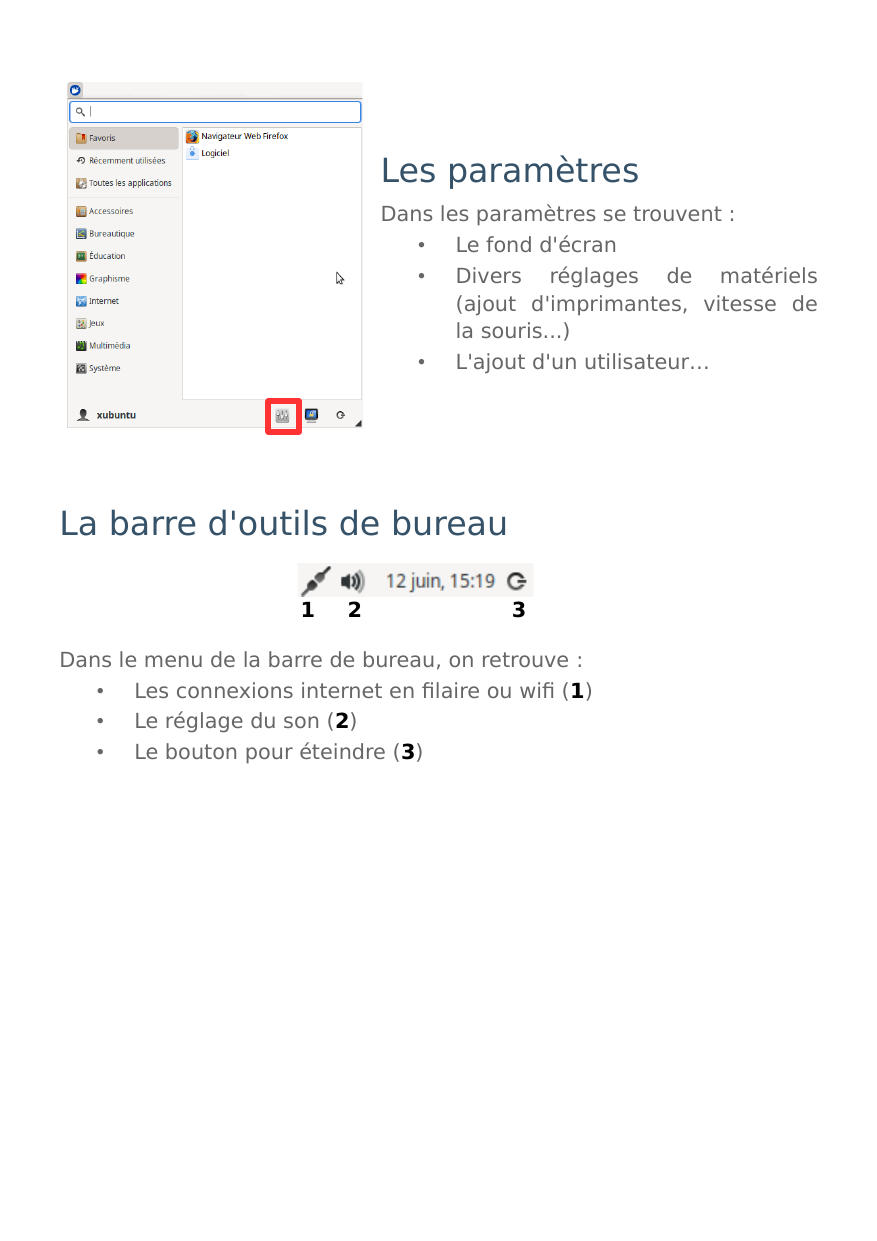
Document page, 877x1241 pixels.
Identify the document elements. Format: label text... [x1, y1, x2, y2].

list Le fond d'écran [363, 233, 818, 257]
text Dans le menu de la barre de bureau, on retrouve : [59, 648, 818, 672]
list Divers réglages de matériels (ajout d'imprimantes, vitesse de la souris...) [363, 264, 818, 344]
list Le bouton pour éteindre (3) [97, 740, 818, 764]
subtitle [59, 151, 67, 190]
subtitle La barre d'outils de bureau [59, 504, 818, 543]
list L'ajout d'un utilisateur… [363, 350, 818, 374]
picture [271, 404, 296, 428]
picture [67, 82, 363, 428]
subtitle Les paramètres [363, 151, 818, 190]
list Le réglage du son (2) [97, 709, 818, 734]
text Dans les paramètres se trouvent : [363, 202, 818, 227]
list Les connexions internet en filaire ou wifi (1) [97, 679, 818, 703]
picture [297, 563, 534, 597]
